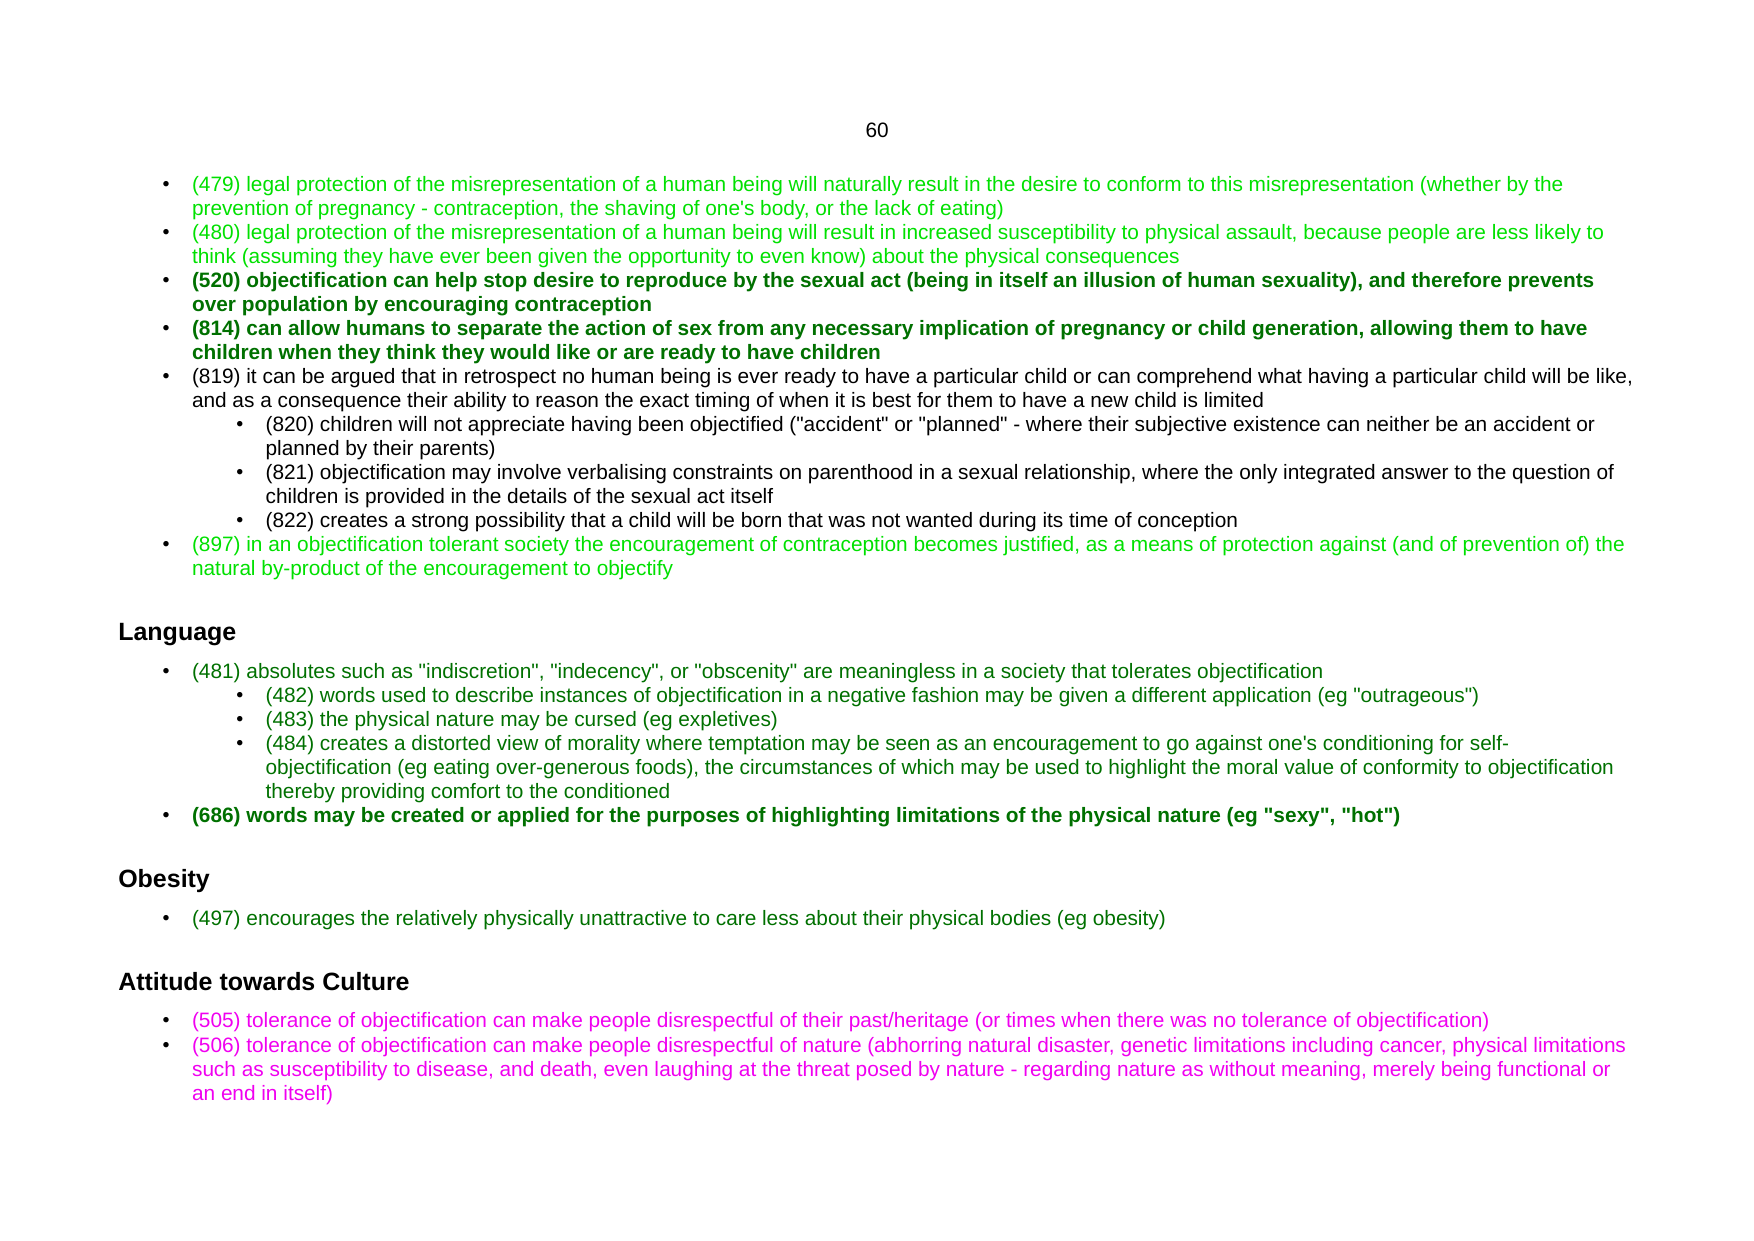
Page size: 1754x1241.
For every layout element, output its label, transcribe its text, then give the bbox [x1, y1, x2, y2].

list (506) tolerance of objectification can make people disrespectful of nature (abhorring natural disaster, genetic limitations including cancer, physical limitations such as susceptibility to disease, and death, even laughing at the threat posed by nature - regarding nature as without meaning, merely being functional or an end in itself) [162, 1032, 1636, 1104]
list (814) can allow humans to separate the action of sex from any necessary implication of pregnancy or child generation, allowing them to have children when they think they would like or are ready to have children [162, 316, 1636, 364]
list (822) creates a strong possibility that a child will be born that was not wanted during its time of conception [236, 508, 1636, 532]
list (819) it can be argued that in retrospect no human being is ever ready to have a particular child or can comprehend what having a particular child will be like, and as a consequence their ability to reason the exact timing of when it is best for them to have a new child is limited [162, 364, 1636, 412]
subtitle Language [118, 617, 1636, 646]
list (483) the physical nature may be cursed (eg expletives) [236, 707, 1636, 731]
list (897) in an objectification tolerant society the encouragement of contraception becomes justified, as a means of protection against (and of prevention of) the natural by-product of the encouragement to objectify [162, 532, 1636, 580]
list (482) words used to describe instances of objectification in a negative fashion may be given a different application (eg "outrageous") [236, 683, 1636, 707]
list (820) children will not appreciate having been objectified ("accident" or "planned" - where their subjective existence can neither be an accident or planned by their parents) [236, 412, 1636, 460]
list (686) words may be created or applied for the purposes of highlighting limitations of the physical nature (eg "sexy", "hot") [162, 803, 1636, 827]
list (481) absolutes such as "indiscretion", "indecency", or "obscenity" are meaningless in a society that tolerates objectification [162, 658, 1636, 683]
list (479) legal protection of the misrepresentation of a human being will naturally result in the desire to conform to this misrepresentation (whether by the prevention of pregnancy - contraception, the shaving of one's body, or the lack of eating) [162, 172, 1636, 219]
list (480) legal protection of the misrepresentation of a human being will result in increased susceptibility to physical assault, because people are less likely to think (assuming they have ever been given the opportunity to even know) about the physical consequences [162, 219, 1636, 268]
list (520) objectification can help stop desire to reproduce by the sexual act (being in itself an illusion of human sexuality), and therefore prevents over population by encouraging contraception [162, 268, 1636, 316]
list (505) tolerance of objectification can make people disrespectful of their past/heritage (or times when there was no tolerance of objectification) [162, 1008, 1636, 1032]
list (821) objectification may involve verbalising constraints on parenthood in a sexual relationship, where the only integrated answer to the question of children is provided in the details of the sexual act itself [236, 460, 1636, 508]
subtitle Attitude towards Culture [118, 967, 1636, 996]
subtitle Obesity [118, 864, 1636, 893]
list (484) creates a distorted view of morality where temptation may be seen as an encouragement to go against one's conditioning for self-objectification (eg eating over-generous foods), the circumstances of which may be used to highlight the moral value of conformity to objectification thereby providing comfort to the conditioned [236, 731, 1636, 803]
list (497) encourages the relatively physically unattractive to care less about their physical bodies (eg obesity) [162, 906, 1636, 929]
